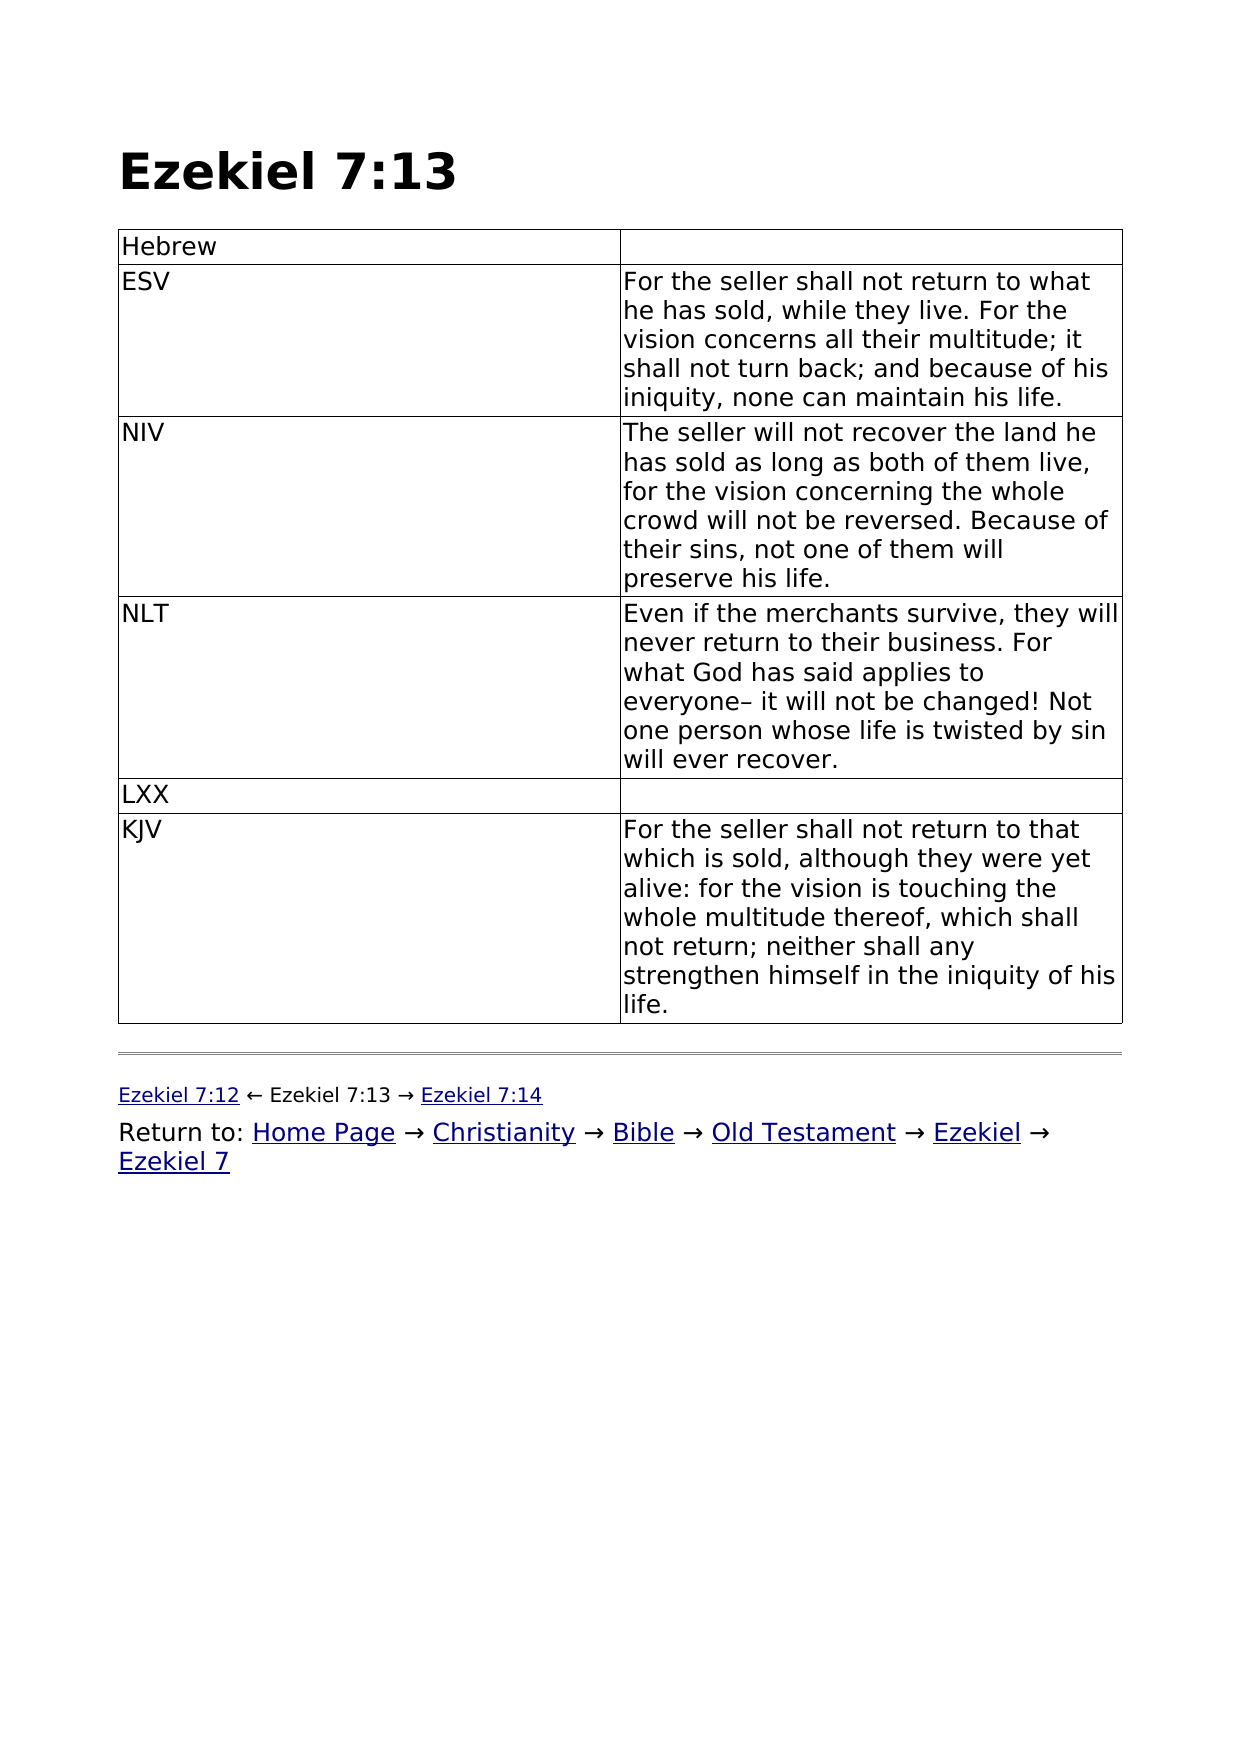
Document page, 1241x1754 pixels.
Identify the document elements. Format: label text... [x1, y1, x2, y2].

table_cell LXX [119, 779, 620, 812]
table_cell For the seller shall not return to that which is sold, although they were yet alive: for the vision is touching the whole multitude thereof, which shall not return; neither shall any strengthen himself in the iniquity of his life. [621, 814, 1122, 1023]
table_cell NIV [119, 417, 620, 596]
table_cell KJV [119, 814, 620, 1023]
subtitle Ezekiel 7:13 [118, 143, 1122, 201]
table_cell [621, 779, 1122, 812]
table_cell For the seller shall not return to what he has sold, while they live. For the vision concerns all their multitude; it shall not turn back; and because of his iniquity, none can maintain his life. [621, 265, 1122, 416]
table_cell The seller will not recover the land he has sold as long as both of them live, for the vision concerning the whole crowd will not be reversed. Because of their sins, not one of them will preserve his life. [621, 417, 1122, 596]
table_header [621, 230, 1122, 264]
text Return to: Home Page → Christianity → Bible → Old Testament → Ezekiel → Ezekiel 7 [118, 1118, 1122, 1176]
text Ezekiel 7:12 ← Ezekiel 7:13 → Ezekiel 7:14 [118, 1084, 1122, 1118]
table_cell ESV [119, 265, 620, 416]
table_header Hebrew [119, 230, 620, 264]
table_cell NLT [119, 597, 620, 777]
table_cell Even if the merchants survive, they will never return to their business. For what God has said applies to everyone– it will not be changed! Not one person whose life is twisted by sin will ever recover. [621, 597, 1122, 777]
